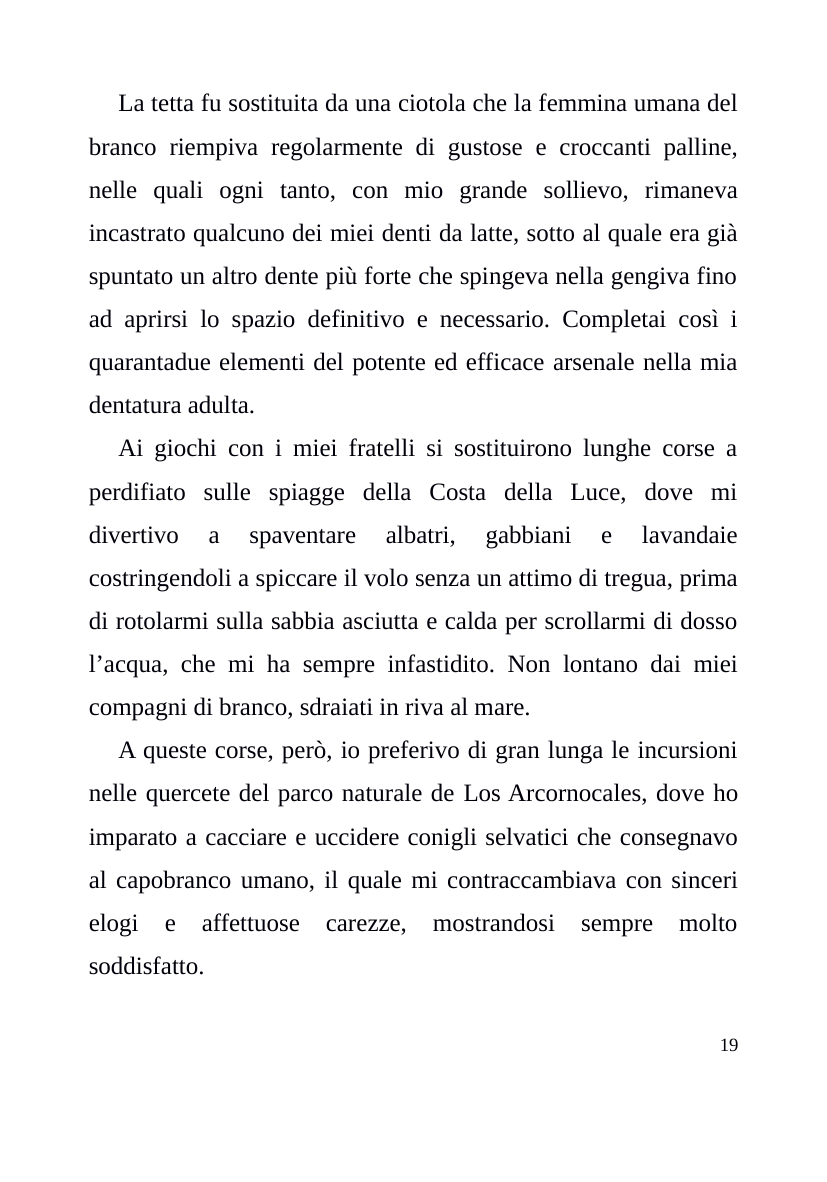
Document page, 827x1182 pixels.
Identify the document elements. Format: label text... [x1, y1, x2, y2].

text A queste corse, però, io preferivo di gran lunga le incursioni nelle quercete del parco naturale de Los Arcornocales, dove ho imparato a cacciare e uccidere conigli selvatici che consegnavo al capobranco umano, il quale mi contraccambiava con sinceri elogi e affettuose carezze, mostrandosi sempre molto soddisfatto. [88, 735, 738, 980]
text La tetta fu sostituita da una ciotola che la femmina umana del branco riempiva regolarmente di gustose e croccanti palline, nelle quali ogni tanto, con mio grande sollievo, rimaneva incastrato qualcuno dei miei denti da latte, sotto al quale era già spuntato un altro dente più forte che spingeva nella gengiva fino ad aprirsi lo spazio definitivo e necessario. Completai così i quarantadue elementi del potente ed efficace arsenale nella mia dentatura adulta. [88, 88, 738, 419]
text Ai giochi con i miei fratelli si sostituirono lunghe corse a perdifiato sulle spiagge della Costa della Luce, dove mi divertivo a spaventare albatri, gabbiani e lavandaie costringendoli a spiccare il volo senza un attimo di tregua, prima di rotolarmi sulla sabbia asciutta e calda per scrollarmi di dosso l’acqua, che mi ha sempre infastidito. Non lontano dai miei compagni di branco, sdraiati in riva al mare. [88, 433, 738, 721]
